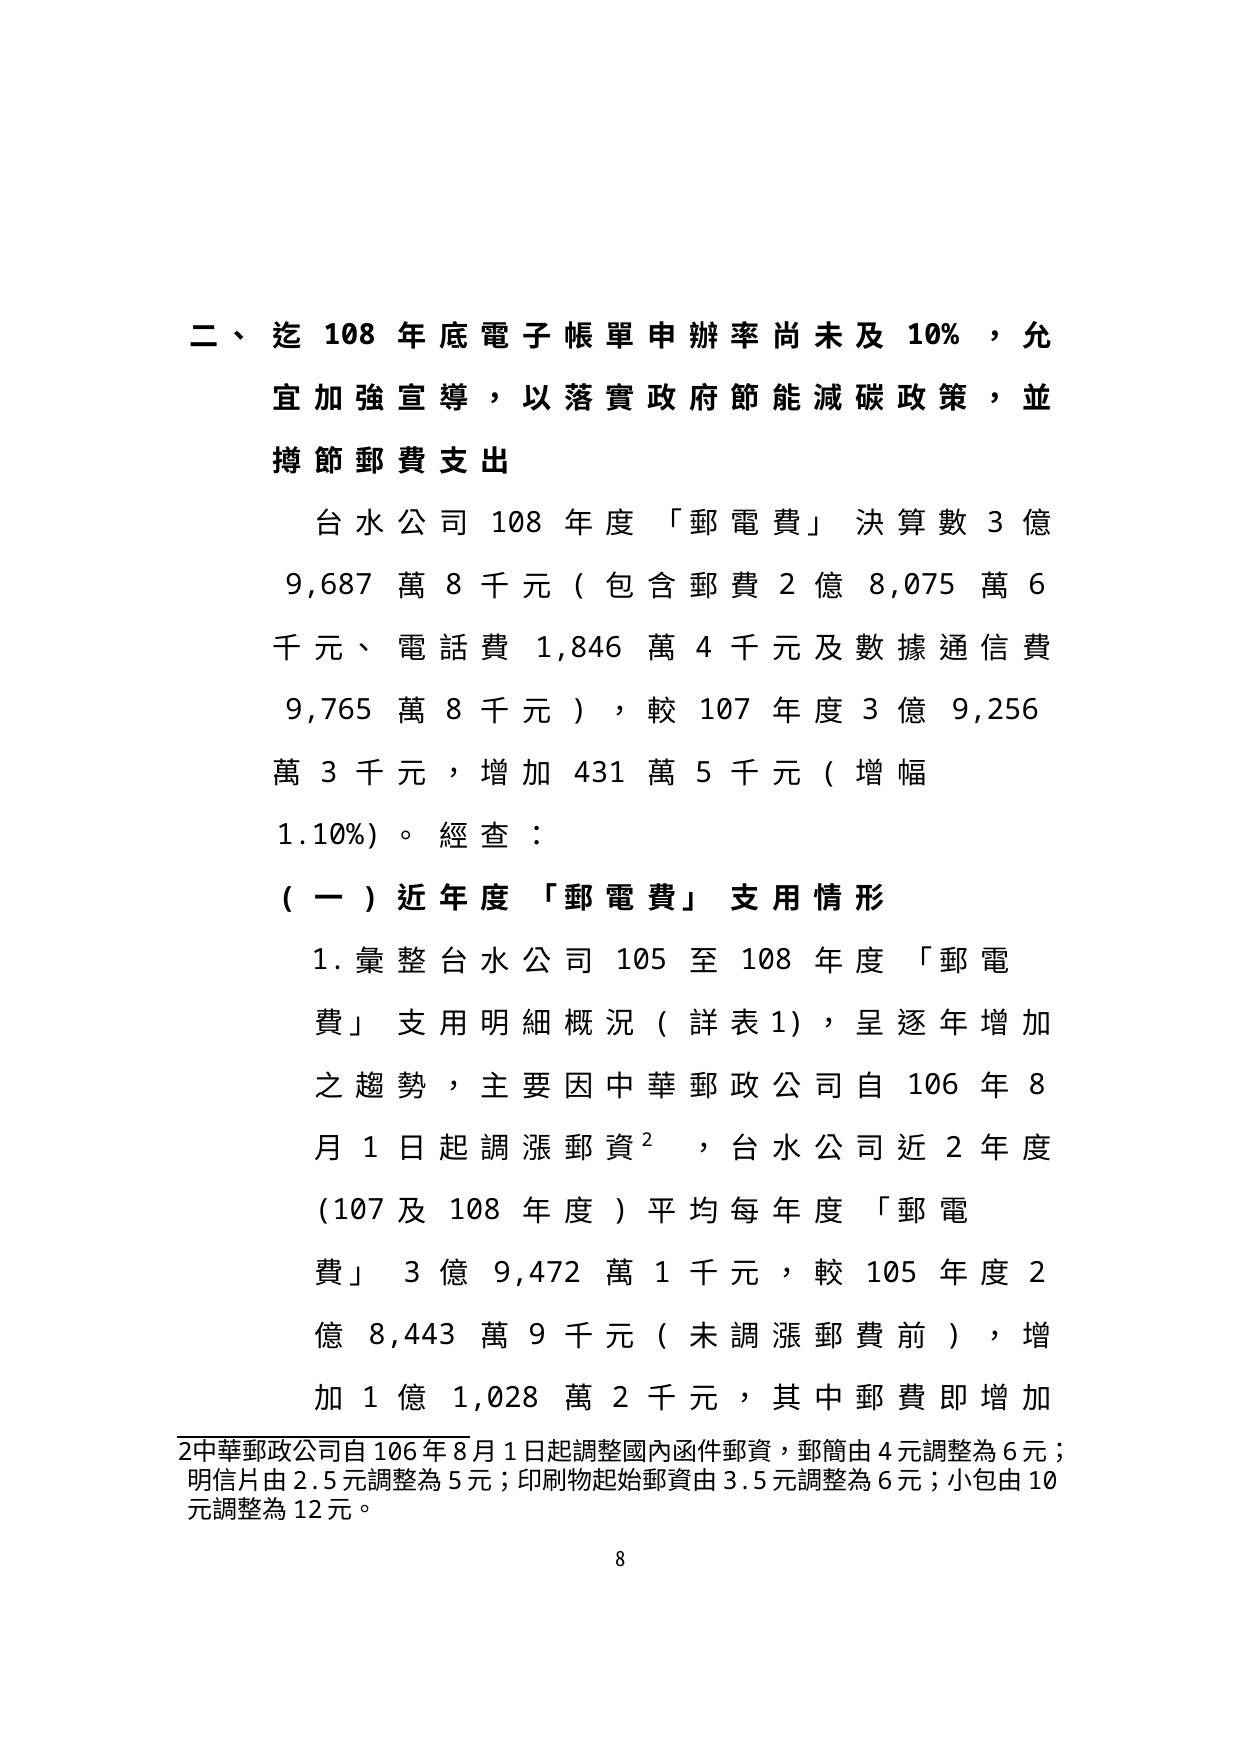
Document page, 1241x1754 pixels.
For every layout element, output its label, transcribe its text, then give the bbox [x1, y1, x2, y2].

text 台水公司108年度「郵電費」決算數3億9,687萬8千元(包含郵費2億8,075萬6千元、電話費1,846萬4千元及數據通信費9,765萬8千元)，較107年度3億9,256萬3千元，增加431萬5千元(增幅1.10%)。經查： [242, 479, 1058, 854]
text (一)近年度「郵電費」支用情形 [242, 854, 1058, 917]
text 二、迄108年底電子帳單申辦率尚未及10%，允宜加強宣導，以落實政府節能減碳政策，並撙節郵費支出 [183, 292, 1058, 479]
text 1.彙整台水公司105至108年度「郵電費」支用明細概況(詳表1)，呈逐年增加之趨勢，主要因中華郵政公司自106年8月1日起調漲郵資，台水公司近2年度(107及108年度)平均每年度「郵電費」3億9,472萬1千元，較105年度2億8,443萬9千元(未調漲郵費前)，增加1億1,028萬2千元，其中郵費即增加 [271, 917, 1058, 1417]
text 中華郵政公司自106年8月1日起調整國內函件郵資，郵簡由4元調整為6元；明信片由2.5元調整為5元；印刷物起始郵資由3.5元調整為6元；小包由10元調整為12元。 [177, 1437, 1063, 1525]
